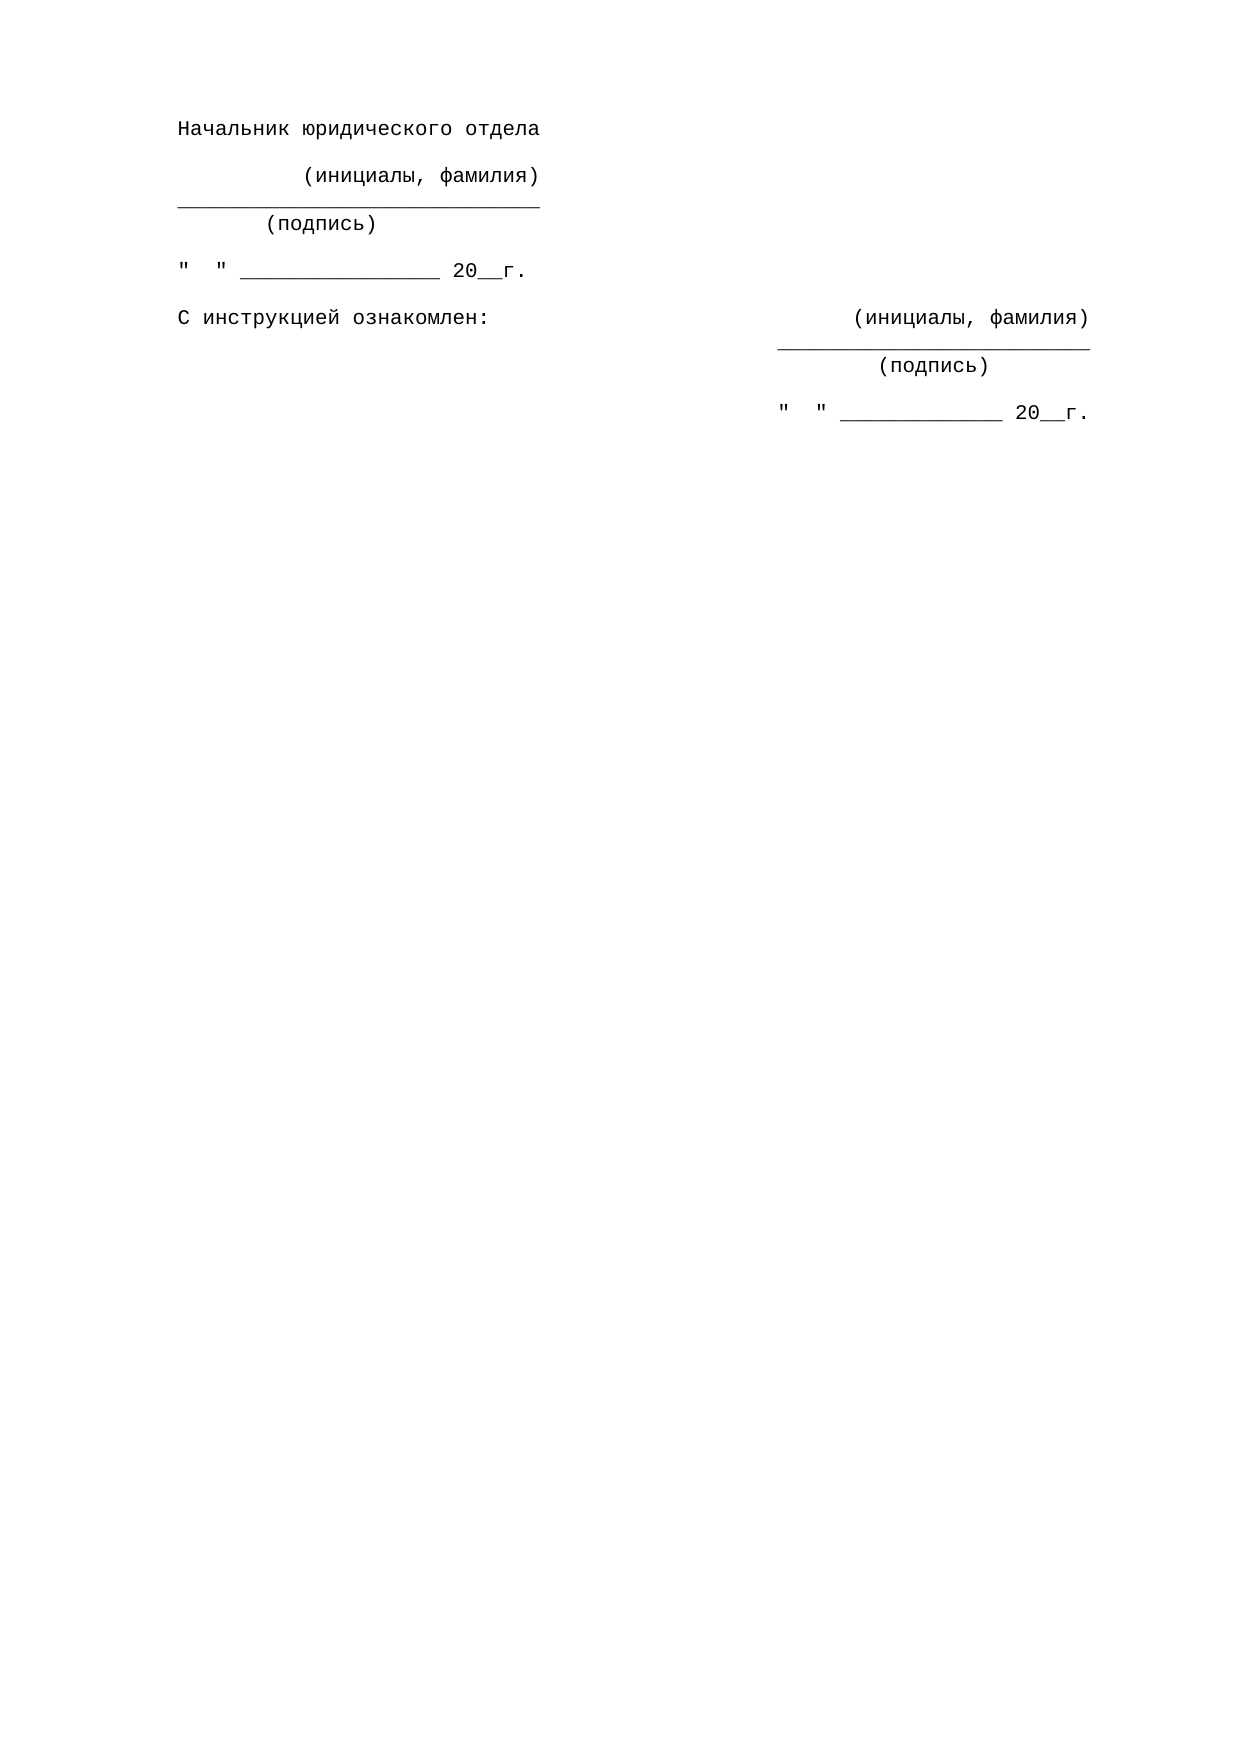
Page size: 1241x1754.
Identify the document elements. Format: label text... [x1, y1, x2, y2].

text (подпись) [177, 213, 1152, 236]
text _________________________ [177, 331, 1152, 354]
text С инструкцией ознакомлен: (инициалы, фамилия) [177, 307, 1152, 331]
text Начальник юридического отдела [177, 118, 1152, 142]
text " " _____________ 20__г. [177, 402, 1152, 426]
text " " ________________ 20__г. [177, 260, 1152, 284]
text _____________________________ [177, 189, 1152, 213]
text (подпись) [177, 354, 1152, 378]
text (инициалы, фамилия) [177, 165, 1152, 189]
